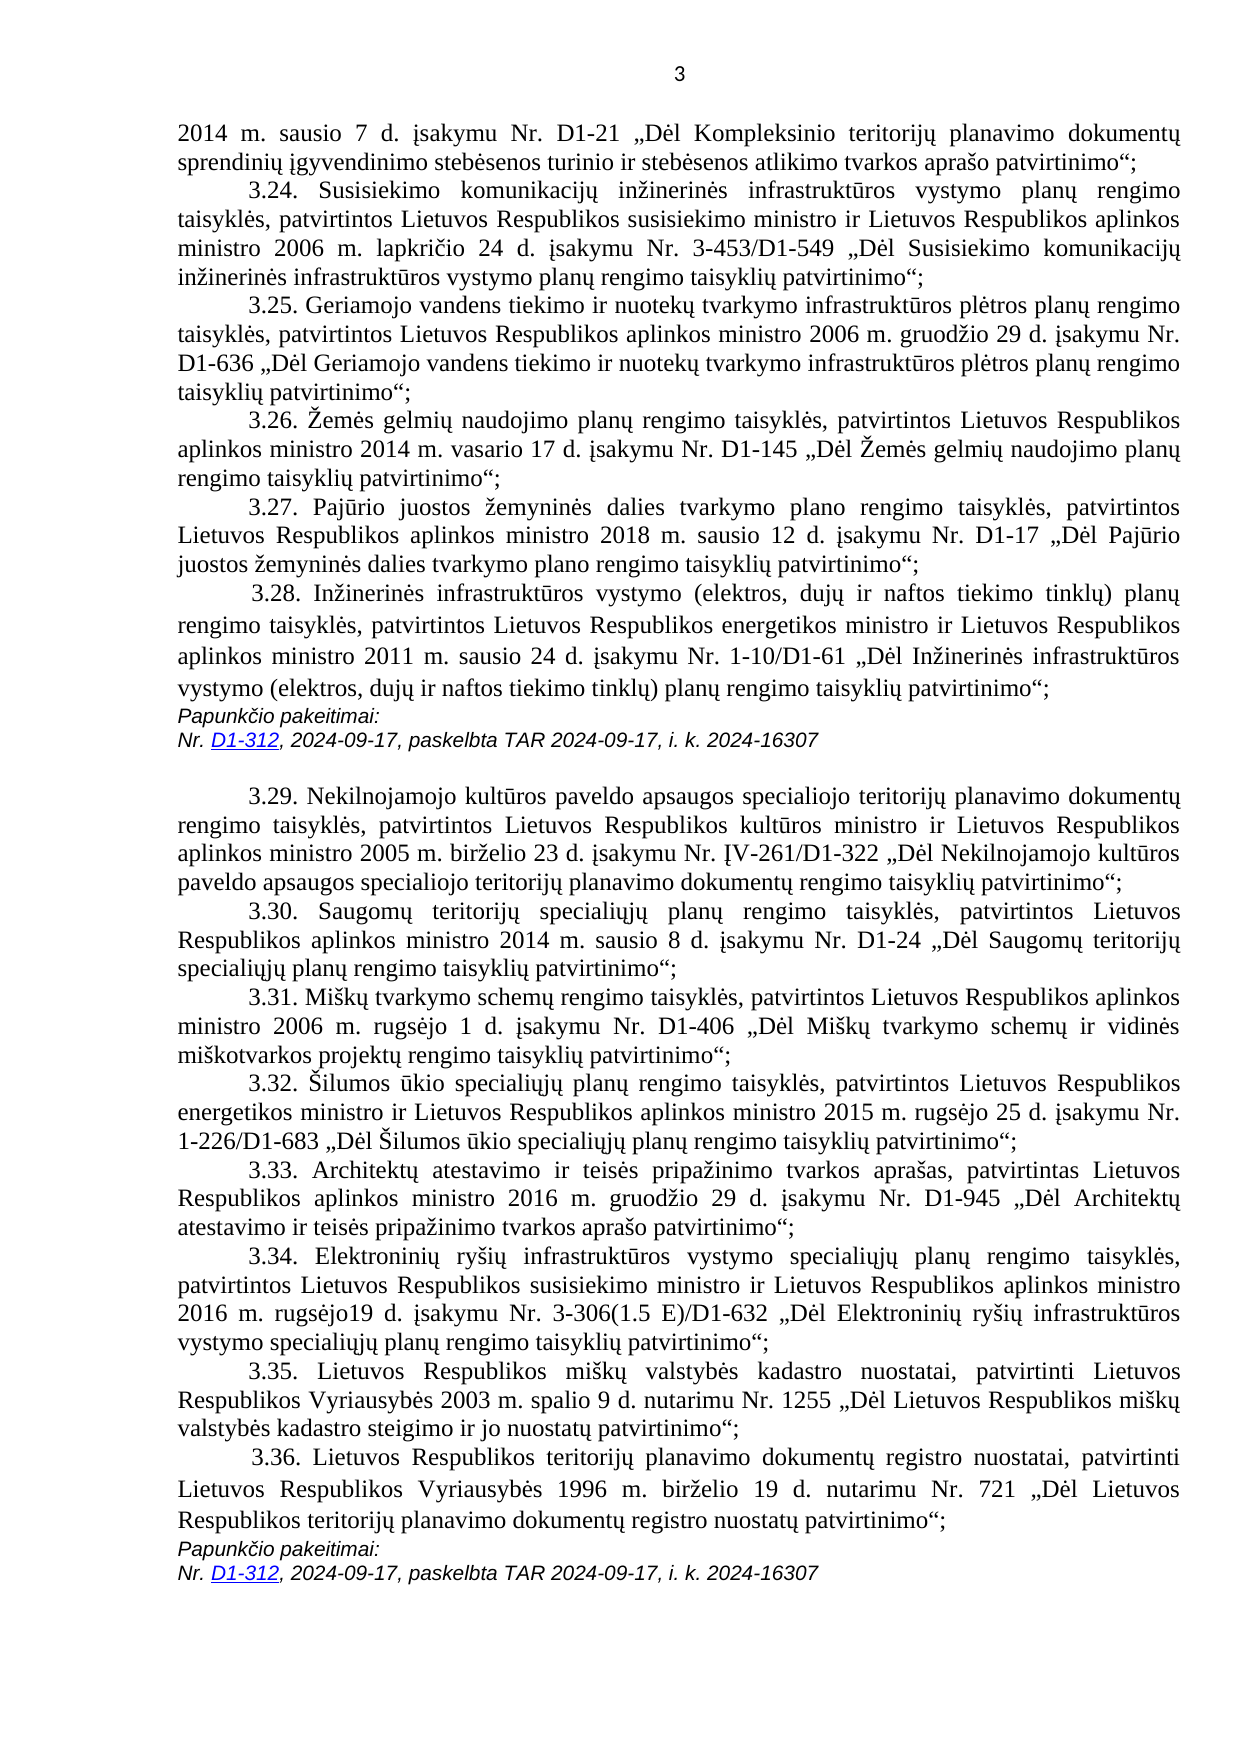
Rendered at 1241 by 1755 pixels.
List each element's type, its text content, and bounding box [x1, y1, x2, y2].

text 3.29. Nekilnojamojo kultūros paveldo apsaugos specialiojo teritorijų planavimo dokumentų rengimo taisyklės, patvirtintos Lietuvos Respublikos kultūros ministro ir Lietuvos Respublikos aplinkos ministro 2005 m. birželio 23 d. įsakymu Nr. ĮV-261/D1-322 „Dėl Nekilnojamojo kultūros paveldo apsaugos specialiojo teritorijų planavimo dokumentų rengimo taisyklių patvirtinimo“; [177, 781, 1181, 896]
text 3.36. Lietuvos Respublikos teritorijų planavimo dokumentų registro nuostatai, patvirtinti Lietuvos Respublikos Vyriausybės 1996 m. birželio 19 d. nutarimu Nr. 721 „Dėl Lietuvos Respublikos teritorijų planavimo dokumentų registro nuostatų patvirtinimo“; [177, 1442, 1181, 1534]
text 3.32. Šilumos ūkio specialiųjų planų rengimo taisyklės, patvirtintos Lietuvos Respublikos energetikos ministro ir Lietuvos Respublikos aplinkos ministro 2015 m. rugsėjo 25 d. įsakymu Nr. 1-226/D1-683 „Dėl Šilumos ūkio specialiųjų planų rengimo taisyklių patvirtinimo“; [177, 1068, 1181, 1155]
text 3.27. Pajūrio juostos žemyninės dalies tvarkymo plano rengimo taisyklės, patvirtintos Lietuvos Respublikos aplinkos ministro 2018 m. sausio 12 d. įsakymu Nr. D1-17 „Dėl Pajūrio juostos žemyninės dalies tvarkymo plano rengimo taisyklių patvirtinimo“; [177, 492, 1181, 578]
text Nr. D1-312, 2024-09-17, paskelbta TAR 2024-09-17, i. k. 2024-16307 [177, 728, 1181, 752]
text Nr. D1-312, 2024-09-17, paskelbta TAR 2024-09-17, i. k. 2024-16307 [177, 1561, 1181, 1585]
text 3.28. Inžinerinės infrastruktūros vystymo (elektros, dujų ir naftos tiekimo tinklų) planų rengimo taisyklės, patvirtintos Lietuvos Respublikos energetikos ministro ir Lietuvos Respublikos aplinkos ministro 2011 m. sausio 24 d. įsakymu Nr. 1-10/D1-61 „Dėl Inžinerinės infrastruktūros vystymo (elektros, dujų ir naftos tiekimo tinklų) planų rengimo taisyklių patvirtinimo“; [177, 578, 1181, 702]
text 2014 m. sausio 7 d. įsakymu Nr. D1-21 „Dėl Kompleksinio teritorijų planavimo dokumentų sprendinių įgyvendinimo stebėsenos turinio ir stebėsenos atlikimo tvarkos aprašo patvirtinimo“; [177, 118, 1181, 176]
text 3.31. Miškų tvarkymo schemų rengimo taisyklės, patvirtintos Lietuvos Respublikos aplinkos ministro 2006 m. rugsėjo 1 d. įsakymu Nr. D1-406 „Dėl Miškų tvarkymo schemų ir vidinės miškotvarkos projektų rengimo taisyklių patvirtinimo“; [177, 982, 1181, 1068]
text 3.34. Elektroninių ryšių infrastruktūros vystymo specialiųjų planų rengimo taisyklės, patvirtintos Lietuvos Respublikos susisiekimo ministro ir Lietuvos Respublikos aplinkos ministro 2016 m. rugsėjo19 d. įsakymu Nr. 3-306(1.5 E)/D1-632 „Dėl Elektroninių ryšių infrastruktūros vystymo specialiųjų planų rengimo taisyklių patvirtinimo“; [177, 1241, 1181, 1356]
text 3.24. Susisiekimo komunikacijų inžinerinės infrastruktūros vystymo planų rengimo taisyklės, patvirtintos Lietuvos Respublikos susisiekimo ministro ir Lietuvos Respublikos aplinkos ministro 2006 m. lapkričio 24 d. įsakymu Nr. 3-453/D1-549 „Dėl Susisiekimo komunikacijų inžinerinės infrastruktūros vystymo planų rengimo taisyklių patvirtinimo“; [177, 176, 1181, 291]
text 3.25. Geriamojo vandens tiekimo ir nuotekų tvarkymo infrastruktūros plėtros planų rengimo taisyklės, patvirtintos Lietuvos Respublikos aplinkos ministro 2006 m. gruodžio 29 d. įsakymu Nr. D1-636 „Dėl Geriamojo vandens tiekimo ir nuotekų tvarkymo infrastruktūros plėtros planų rengimo taisyklių patvirtinimo“; [177, 291, 1181, 406]
text 3.30. Saugomų teritorijų specialiųjų planų rengimo taisyklės, patvirtintos Lietuvos Respublikos aplinkos ministro 2014 m. sausio 8 d. įsakymu Nr. D1-24 „Dėl Saugomų teritorijų specialiųjų planų rengimo taisyklių patvirtinimo“; [177, 896, 1181, 982]
text 3.33. Architektų atestavimo ir teisės pripažinimo tvarkos aprašas, patvirtintas Lietuvos Respublikos aplinkos ministro 2016 m. gruodžio 29 d. įsakymu Nr. D1-945 „Dėl Architektų atestavimo ir teisės pripažinimo tvarkos aprašo patvirtinimo“; [177, 1155, 1181, 1241]
text 3.26. Žemės gelmių naudojimo planų rengimo taisyklės, patvirtintos Lietuvos Respublikos aplinkos ministro 2014 m. vasario 17 d. įsakymu Nr. D1-145 „Dėl Žemės gelmių naudojimo planų rengimo taisyklių patvirtinimo“; [177, 406, 1181, 492]
text 3.35. Lietuvos Respublikos miškų valstybės kadastro nuostatai, patvirtinti Lietuvos Respublikos Vyriausybės 2003 m. spalio 9 d. nutarimu Nr. 1255 „Dėl Lietuvos Respublikos miškų valstybės kadastro steigimo ir jo nuostatų patvirtinimo“; [177, 1356, 1181, 1442]
text Papunkčio pakeitimai: [177, 704, 1181, 728]
text Papunkčio pakeitimai: [177, 1537, 1181, 1561]
